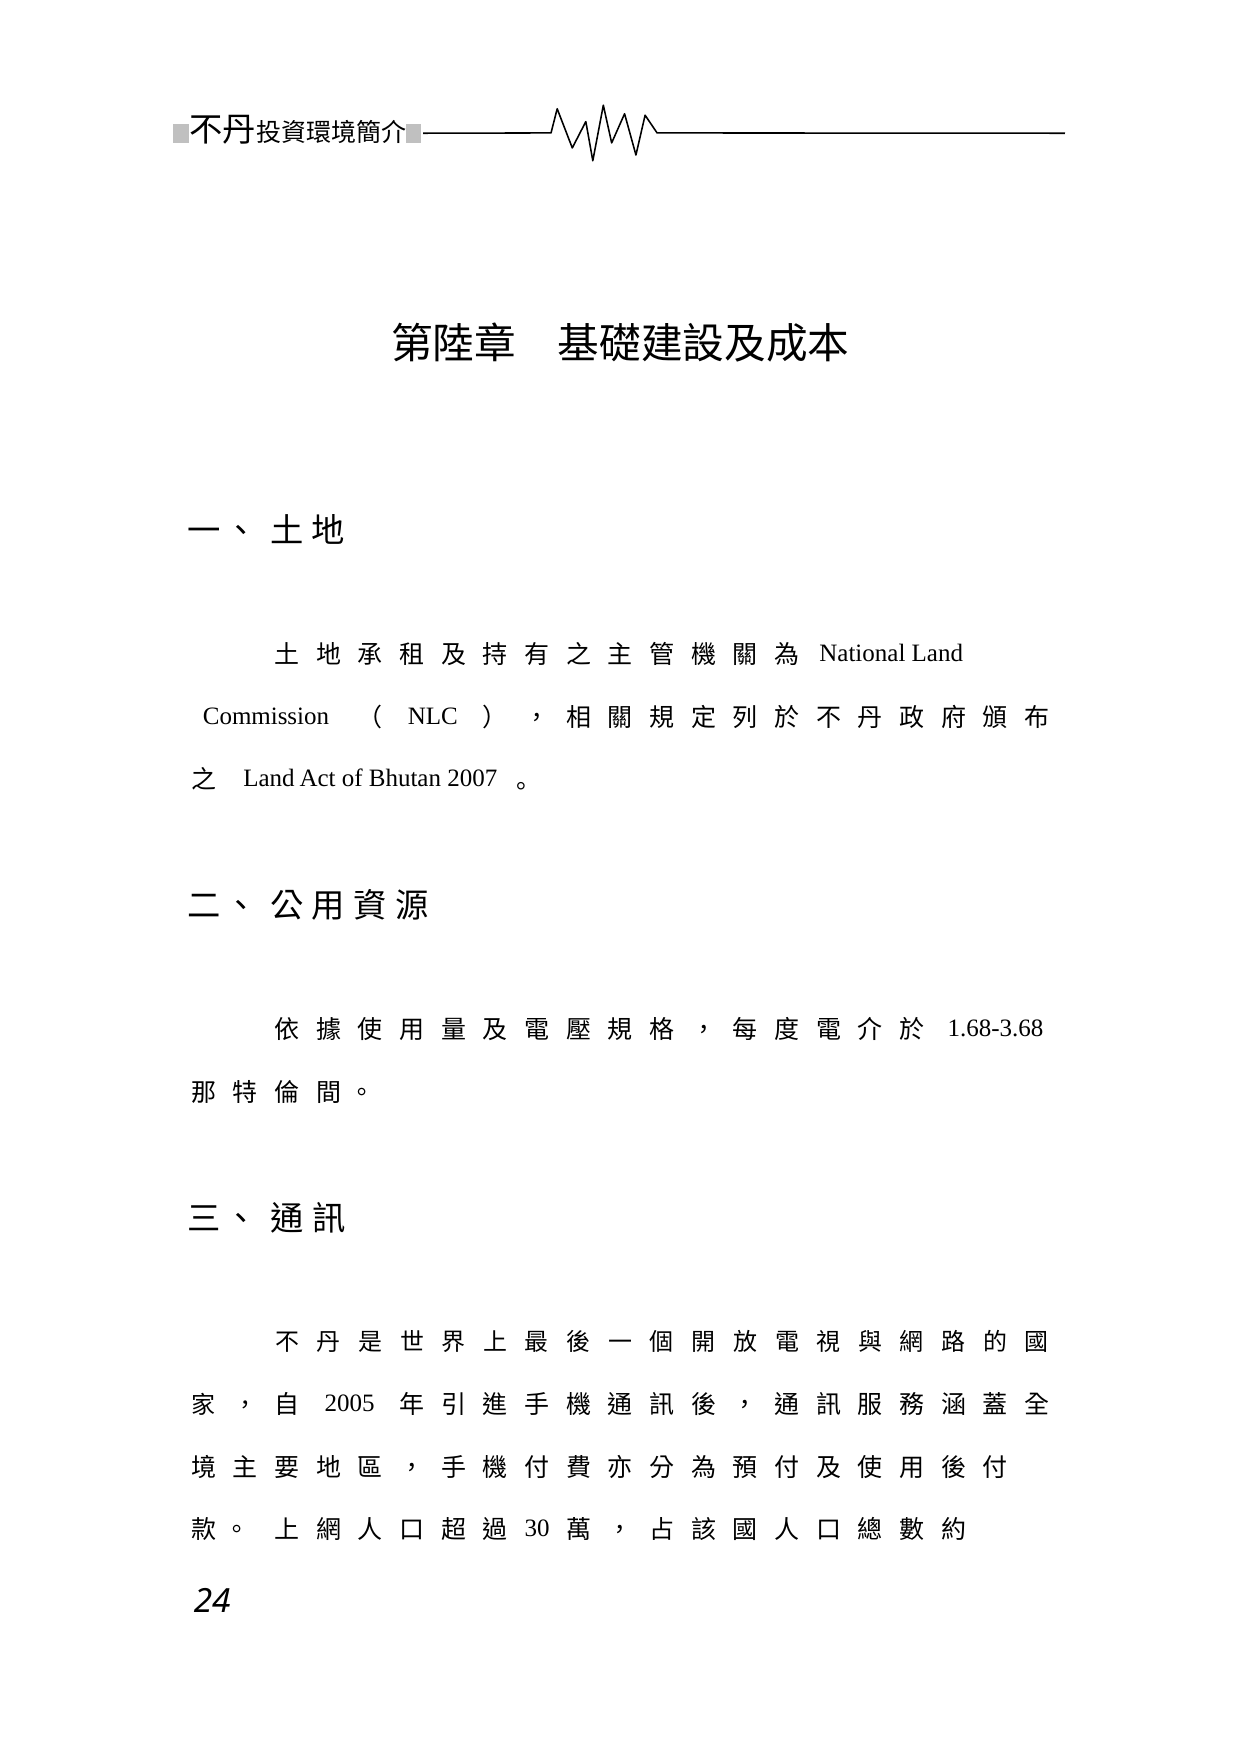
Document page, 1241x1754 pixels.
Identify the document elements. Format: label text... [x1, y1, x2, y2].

text 土地承租及持有之主管機關為National Land Commission（NLC），相關規定列於不丹政府頒布之Land Act of Bhutan 2007。 [183, 611, 1058, 799]
text 一、土地 [183, 486, 1058, 549]
text 二、公用資源 [183, 861, 1058, 924]
text 第陸章 基礎建設及成本 [183, 299, 1058, 361]
text 依據使用量及電壓規格，每度電介於1.68-3.68那特倫間。 [183, 986, 1058, 1111]
text 三、通訊 [183, 1174, 1058, 1236]
text 不丹是世界上最後一個開放電視與網路的國家，自2005年引進手機通訊後，通訊服務涵蓋全境主要地區，手機付費亦分為預付及使用後付款。上網人口超過30萬，占該國人口總數約 [183, 1299, 1058, 1549]
